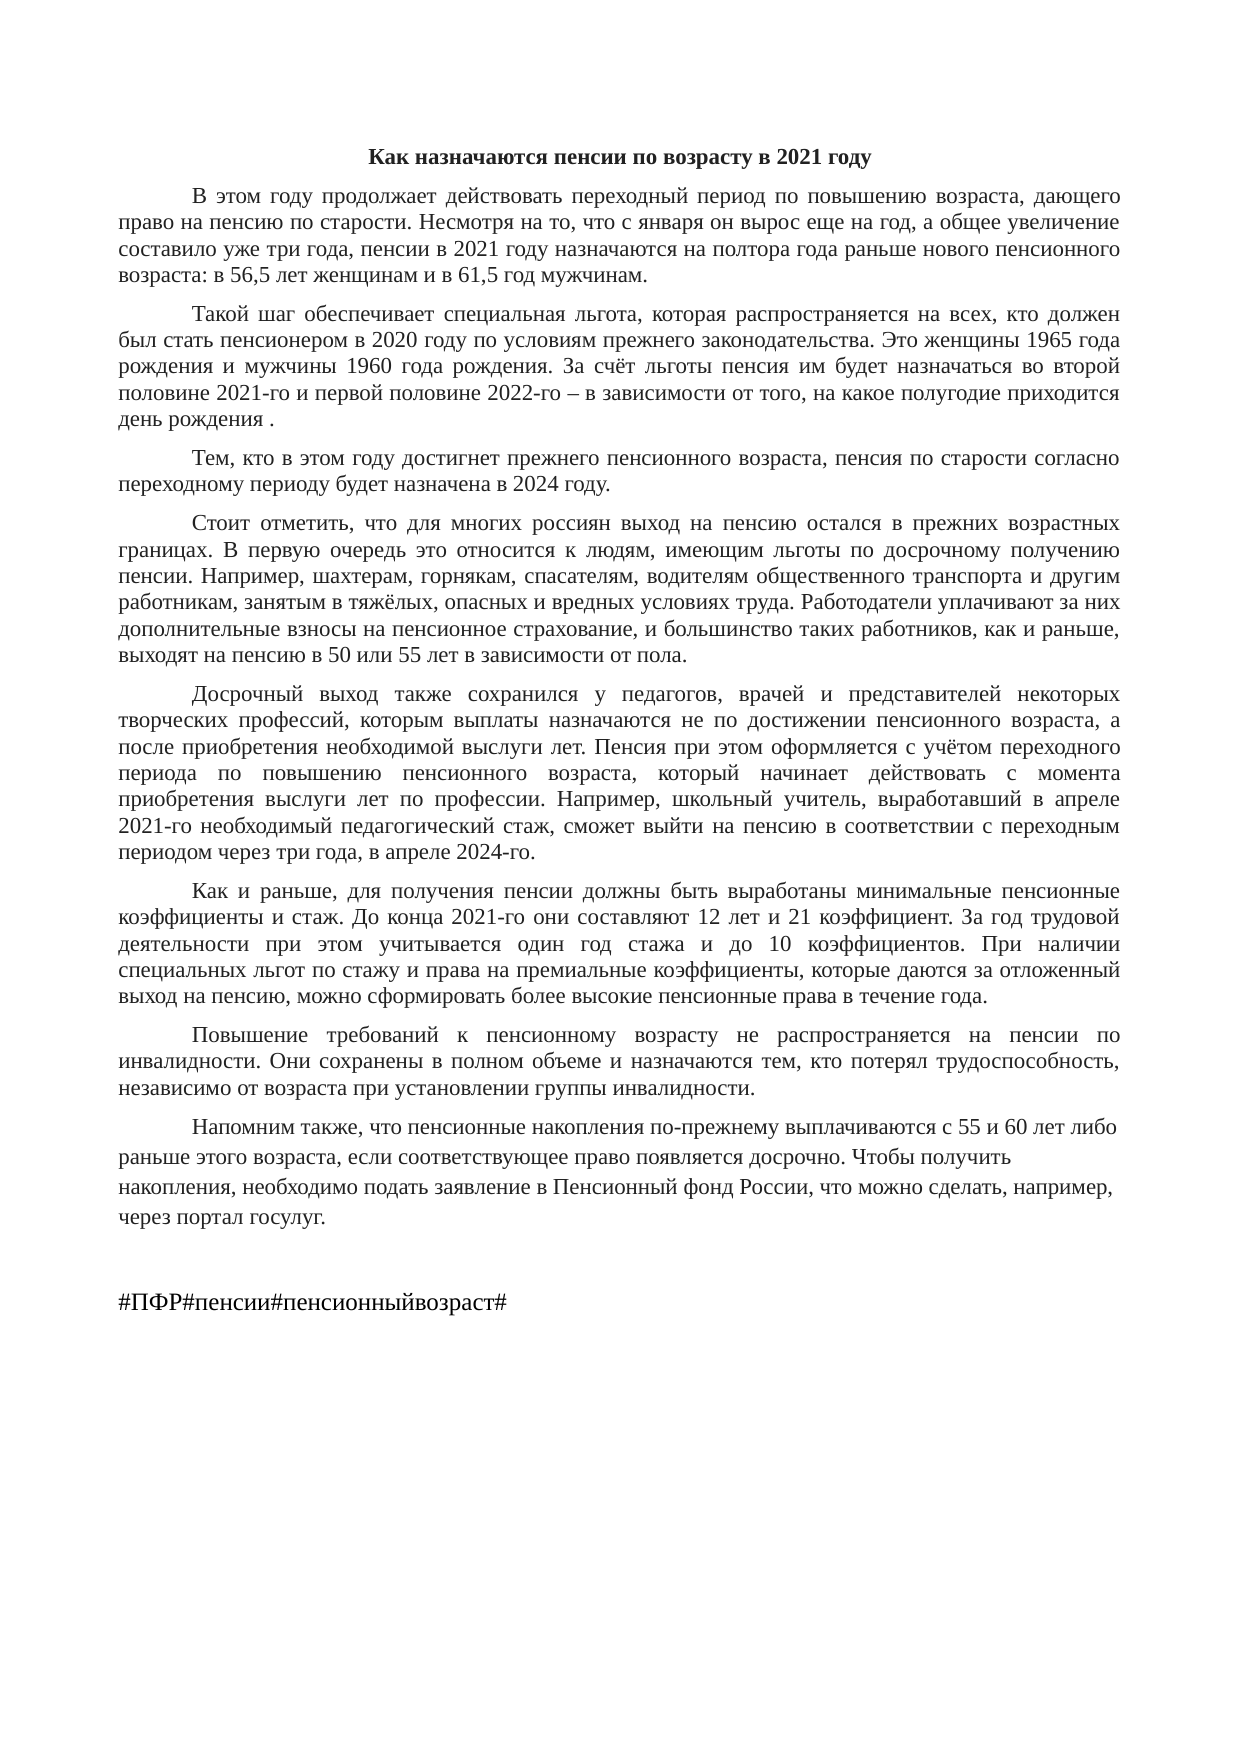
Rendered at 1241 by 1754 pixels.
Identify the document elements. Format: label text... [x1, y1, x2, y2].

text Как и раньше, для получения пенсии должны быть выработаны минимальные пенсионные коэффициенты и стаж. До конца 2021-го они составляют 12 лет и 21 коэффициент. За год трудовой деятельности при этом учитывается один год стажа и до 10 коэффициентов. При наличии специальных льгот по стажу и права на премиальные коэффициенты, которые даются за отложенный выход на пенсию, можно сформировать более высокие пенсионные права в течение года. [118, 877, 1122, 1009]
subtitle Как назначаются пенсии по возрасту в 2021 году [118, 143, 1122, 169]
text #ПФР#пенсии#пенсионныйвозраст# [118, 1287, 1122, 1316]
text Повышение требований к пенсионному возрасту не распространяется на пенсии по инвалидности. Они сохранены в полном объеме и назначаются тем, кто потерял трудоспособность, независимо от возраста при установлении группы инвалидности. [118, 1021, 1122, 1100]
text В этом году продолжает действовать переходный период по повышению возраста, дающего право на пенсию по старости. Несмотря на то, что с января он вырос еще на год, а общее увеличение составило уже три года, пенсии в 2021 году назначаются на полтора года раньше нового пенсионного возраста: в 56,5 лет женщинам и в 61,5 год мужчинам. [118, 182, 1122, 287]
text Такой шаг обеспечивает специальная льгота, которая распространяется на всех, кто должен был стать пенсионером в 2020 году по условиям прежнего законодательства. Это женщины 1965 года рождения и мужчины 1960 года рождения. За счёт льготы пенсия им будет назначаться во второй половине 2021-го и первой половине 2022-го – в зависимости от того, на какое полугодие приходится день рождения . [118, 300, 1122, 432]
text Напомним также, что пенсионные накопления по-прежнему выплачиваются с 55 и 60 лет либо раньше этого возраста, если соответствующее право появляется досрочно. Чтобы получить накопления, необходимо подать заявление в Пенсионный фонд России, что можно сделать, например, через портал госулуг. [118, 1113, 1122, 1230]
text Досрочный выход также сохранился у педагогов, врачей и представителей некоторых творческих профессий, которым выплаты назначаются не по достижении пенсионного возраста, а после приобретения необходимой выслуги лет. Пенсия при этом оформляется с учётом переходного периода по повышению пенсионного возраста, который начинает действовать с момента приобретения выслуги лет по профессии. Например, школьный учитель, выработавший в апреле 2021-го необходимый педагогический стаж, сможет выйти на пенсию в соответствии с переходным периодом через три года, в апреле 2024-го. [118, 680, 1122, 864]
text Стоит отметить, что для многих россиян выход на пенсию остался в прежних возрастных границах. В первую очередь это относится к людям, имеющим льготы по досрочному получению пенсии. Например, шахтерам, горнякам, спасателям, водителям общественного транспорта и другим работникам, занятым в тяжёлых, опасных и вредных условиях труда. Работодатели уплачивают за них дополнительные взносы на пенсионное страхование, и большинство таких работников, как и раньше, выходят на пенсию в 50 или 55 лет в зависимости от пола. [118, 509, 1122, 667]
text Тем, кто в этом году достигнет прежнего пенсионного возраста, пенсия по старости согласно переходному периоду будет назначена в 2024 году. [118, 444, 1122, 497]
